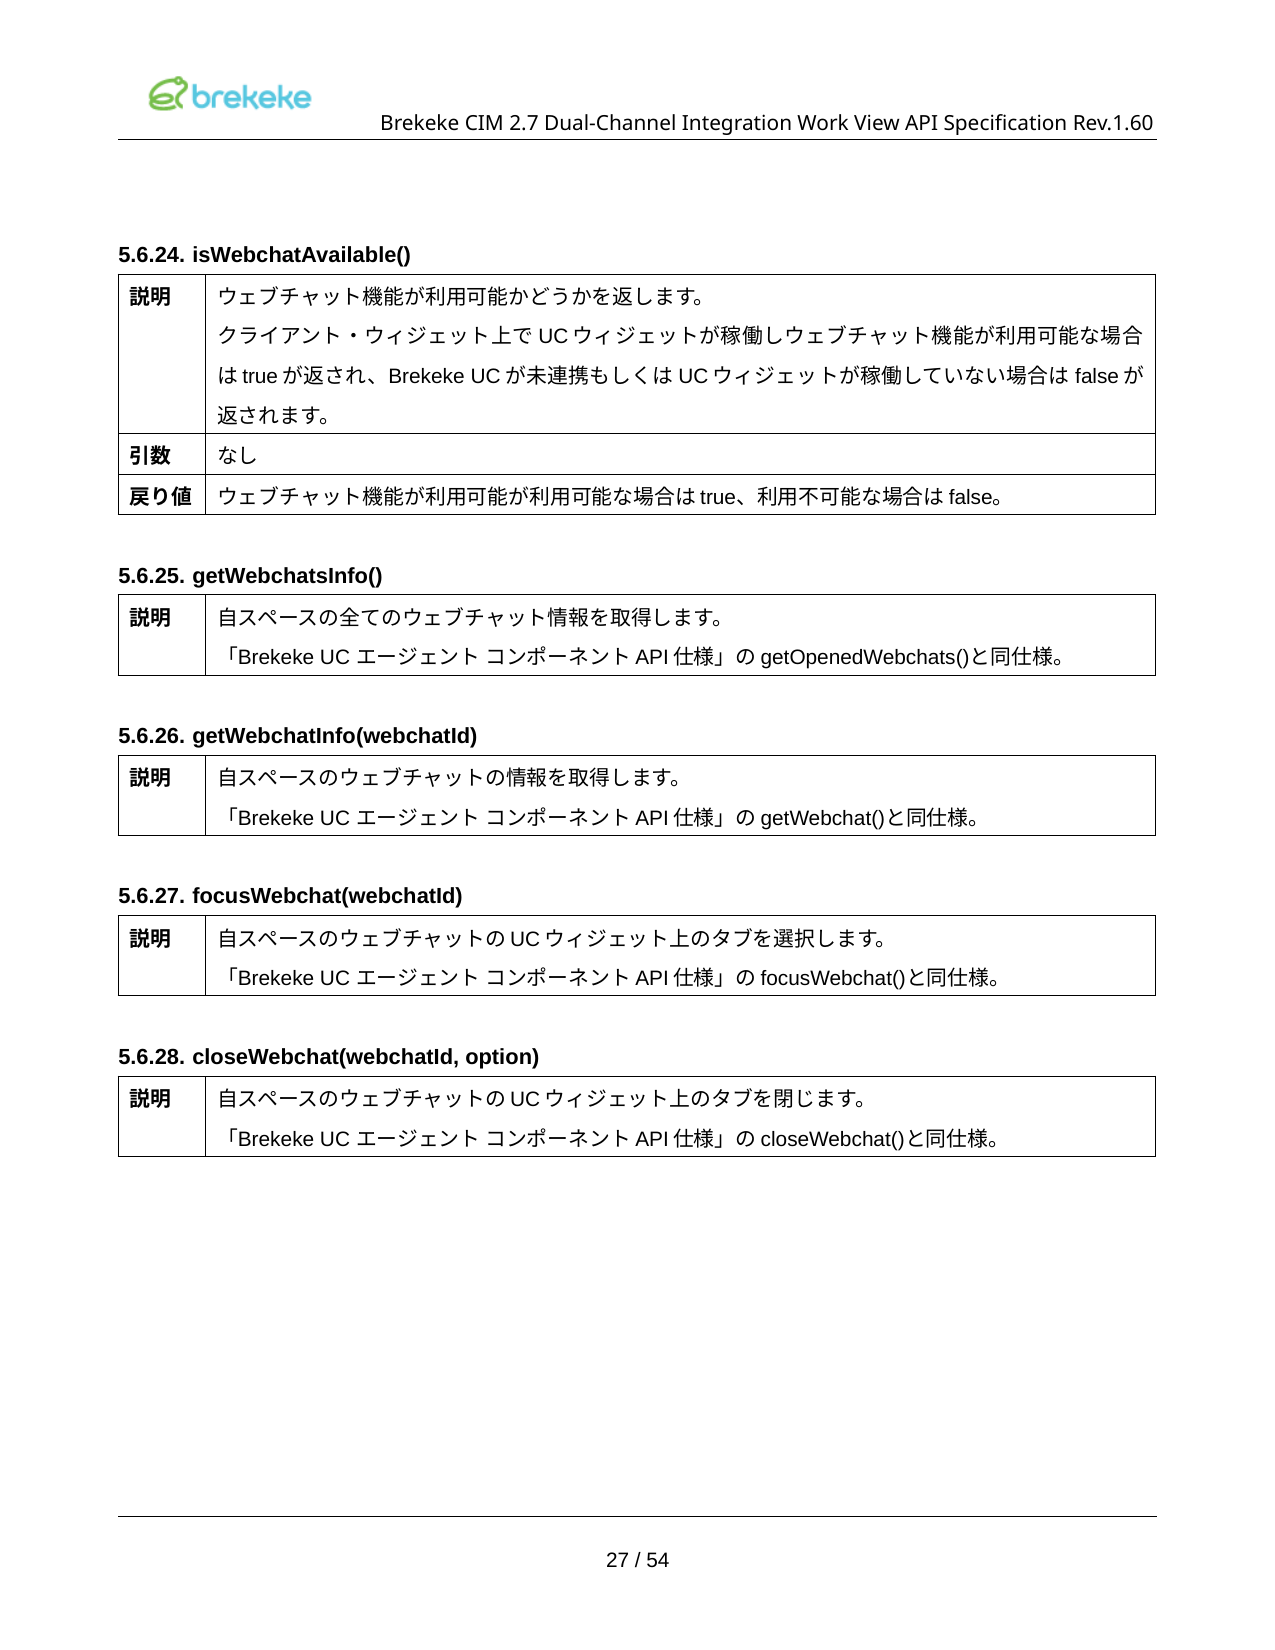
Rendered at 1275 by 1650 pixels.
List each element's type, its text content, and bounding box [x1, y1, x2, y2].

table_header ウェブチャット機能が利用可能かどうかを返します。 クライアント・ウィジェット上でUCウィジェットが稼働しウェブチャット機能が利用可能な場合はtrueが返され、Brekeke UCが未連携もしくはUCウィジェットが稼働していない場合はfalseが返されます。 [206, 275, 1155, 433]
table_header 説明 [119, 275, 205, 433]
subtitle getWebchatsInfo() [118, 555, 1157, 594]
table_header 自スペースのウェブチャットのUCウィジェット上のタブを閉じます。 「Brekeke UC エージェント コンポーネントAPI仕様」のcloseWebchat()と同仕様。 [206, 1077, 1155, 1156]
subtitle focusWebchat(webchatId) [118, 876, 1157, 915]
table_header 説明 [119, 916, 205, 995]
table_header 自スペースのウェブチャットのUCウィジェット上のタブを選択します。 「Brekeke UC エージェント コンポーネントAPI仕様」のfocusWebchat()と同仕様。 [206, 916, 1155, 995]
table_cell ウェブチャット機能が利用可能が利用可能な場合はtrue、利用不可能な場合はfalse。 [206, 475, 1155, 514]
subtitle closeWebchat(webchatId, option) [118, 1036, 1157, 1076]
picture [125, 65, 333, 122]
table_header 説明 [119, 756, 205, 835]
table_header 自スペースの全てのウェブチャット情報を取得します。 「Brekeke UC エージェント コンポーネントAPI仕様」のgetOpenedWebchats()と同仕様。 [206, 595, 1155, 674]
table_header 説明 [119, 595, 205, 674]
table_cell 戻り値 [119, 475, 205, 514]
table_header 説明 [119, 1077, 205, 1156]
table_header 自スペースのウェブチャットの情報を取得します。 「Brekeke UC エージェント コンポーネントAPI仕様」のgetWebchat()と同仕様。 [206, 756, 1155, 835]
table_cell 引数 [119, 434, 205, 473]
table_cell なし [206, 434, 1155, 473]
